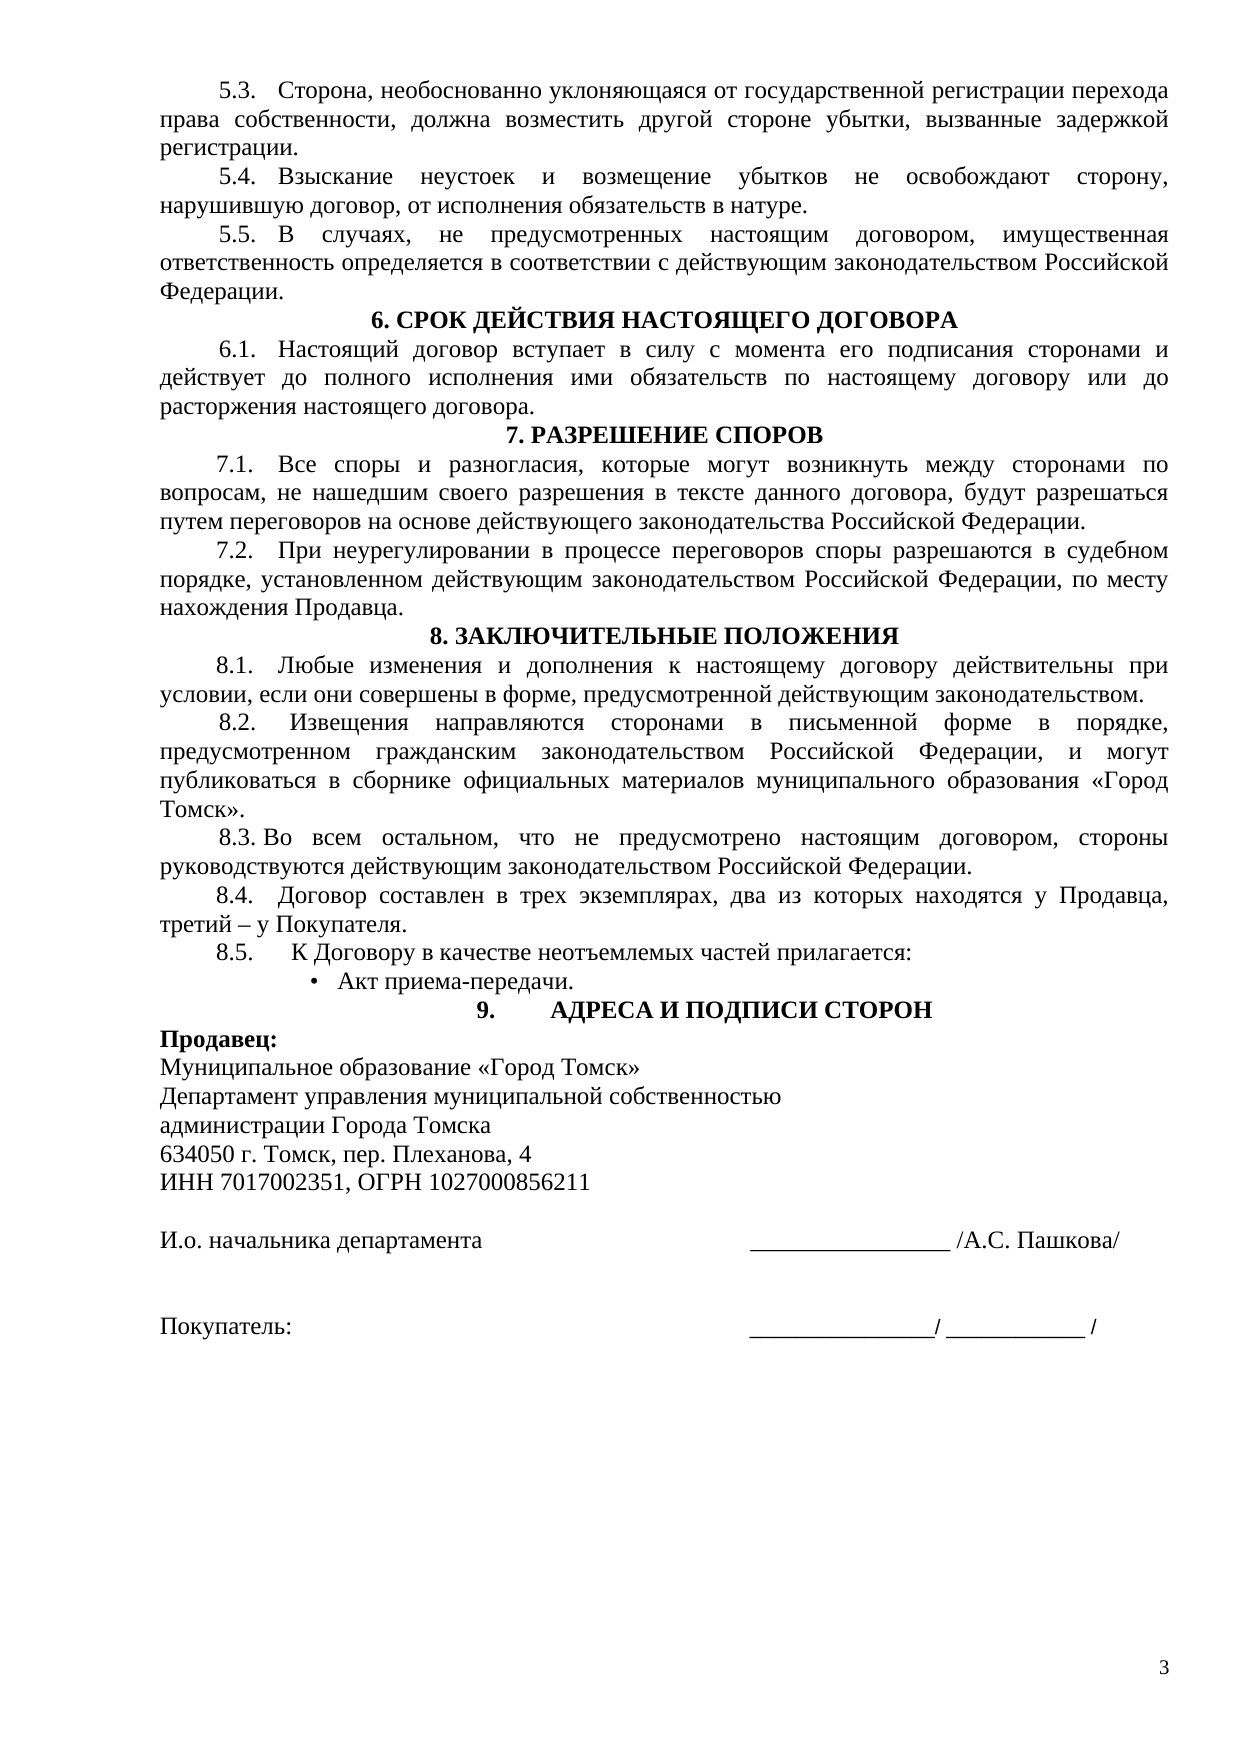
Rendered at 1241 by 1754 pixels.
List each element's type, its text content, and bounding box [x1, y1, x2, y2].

list При неурегулировании в процессе переговоров споры разрешаются в судебном порядке, установленном действующим законодательством Российской Федерации, по месту нахождения Продавца. [159, 535, 1169, 621]
list Взыскание неустоек и возмещение убытков не освобождают сторону, нарушившую договор, от исполнения обязательств в натуре. [159, 161, 1169, 219]
list Сторона, необоснованно уклоняющаяся от государственной регистрации перехода права собственности, должна возместить другой стороне убытки, вызванные задержкой регистрации. [159, 75, 1169, 161]
list АДРЕСА И ПОДПИСИ СТОРОН [159, 995, 1240, 1024]
list Во всем остальном, что не предусмотрено настоящим договором, стороны руководствуются действующим законодательством Российской Федерации. [159, 822, 1169, 880]
text 8.5. К Договору в качестве неотъемлемых частей прилагается: [159, 937, 1165, 966]
list В случаях, не предусмотренных настоящим договором, имущественная ответственность определяется в соответствии с действующим законодательством Российской Федерации. [159, 219, 1169, 305]
list Договор составлен в трех экземплярах, два из которых находятся у Продавца, третий – у Покупателя. [159, 880, 1169, 937]
subtitle 634050 г. Томск, пер. Плеханова, 4 [159, 1139, 1240, 1167]
text Департамент управления муниципальной собственностью [159, 1081, 1169, 1110]
list Любые изменения и дополнения к настоящему договору действительны при условии, если они совершены в форме, предусмотренной действующим законодательством. [159, 650, 1169, 707]
text Покупатель: ________________/ ____________ / [159, 1311, 1240, 1340]
text Муниципальное образование «Город Томск» [159, 1052, 1169, 1081]
text • Акт приема-передачи. [159, 966, 1169, 995]
list Все споры и разногласия, которые могут возникнуть между сторонами по вопросам, не нашедшим своего разрешения в тексте данного договора, будут разрешаться путем переговоров на основе действующего законодательства Российской Федерации. [159, 449, 1169, 535]
list Извещения направляются сторонами в письменной форме в порядке, предусмотренном гражданским законодательством Российской Федерации, и могут публиковаться в сборнике официальных материалов муниципального образования «Город Томск». [159, 707, 1169, 822]
text Продавец: [159, 1024, 1240, 1052]
text 7. РАЗРЕШЕНИЕ СПОРОВ [159, 420, 1169, 449]
text ИНН 7017002351, ОГРН 1027000856211 [159, 1167, 1169, 1196]
text 8. ЗАКЛЮЧИТЕЛЬНЫЕ ПОЛОЖЕНИЯ [159, 621, 1169, 650]
text администрации Города Томска [159, 1110, 1169, 1139]
text 6. СРОК ДЕЙСТВИЯ НАСТОЯЩЕГО ДОГОВОРА [159, 305, 1169, 334]
text И.о. начальника департамента ________________ /А.С. Пашкова/ [159, 1225, 1169, 1254]
list Настоящий договор вступает в силу с момента его подписания сторонами и действует до полного исполнения ими обязательств по настоящему договору или до расторжения настоящего договора. [159, 334, 1169, 420]
